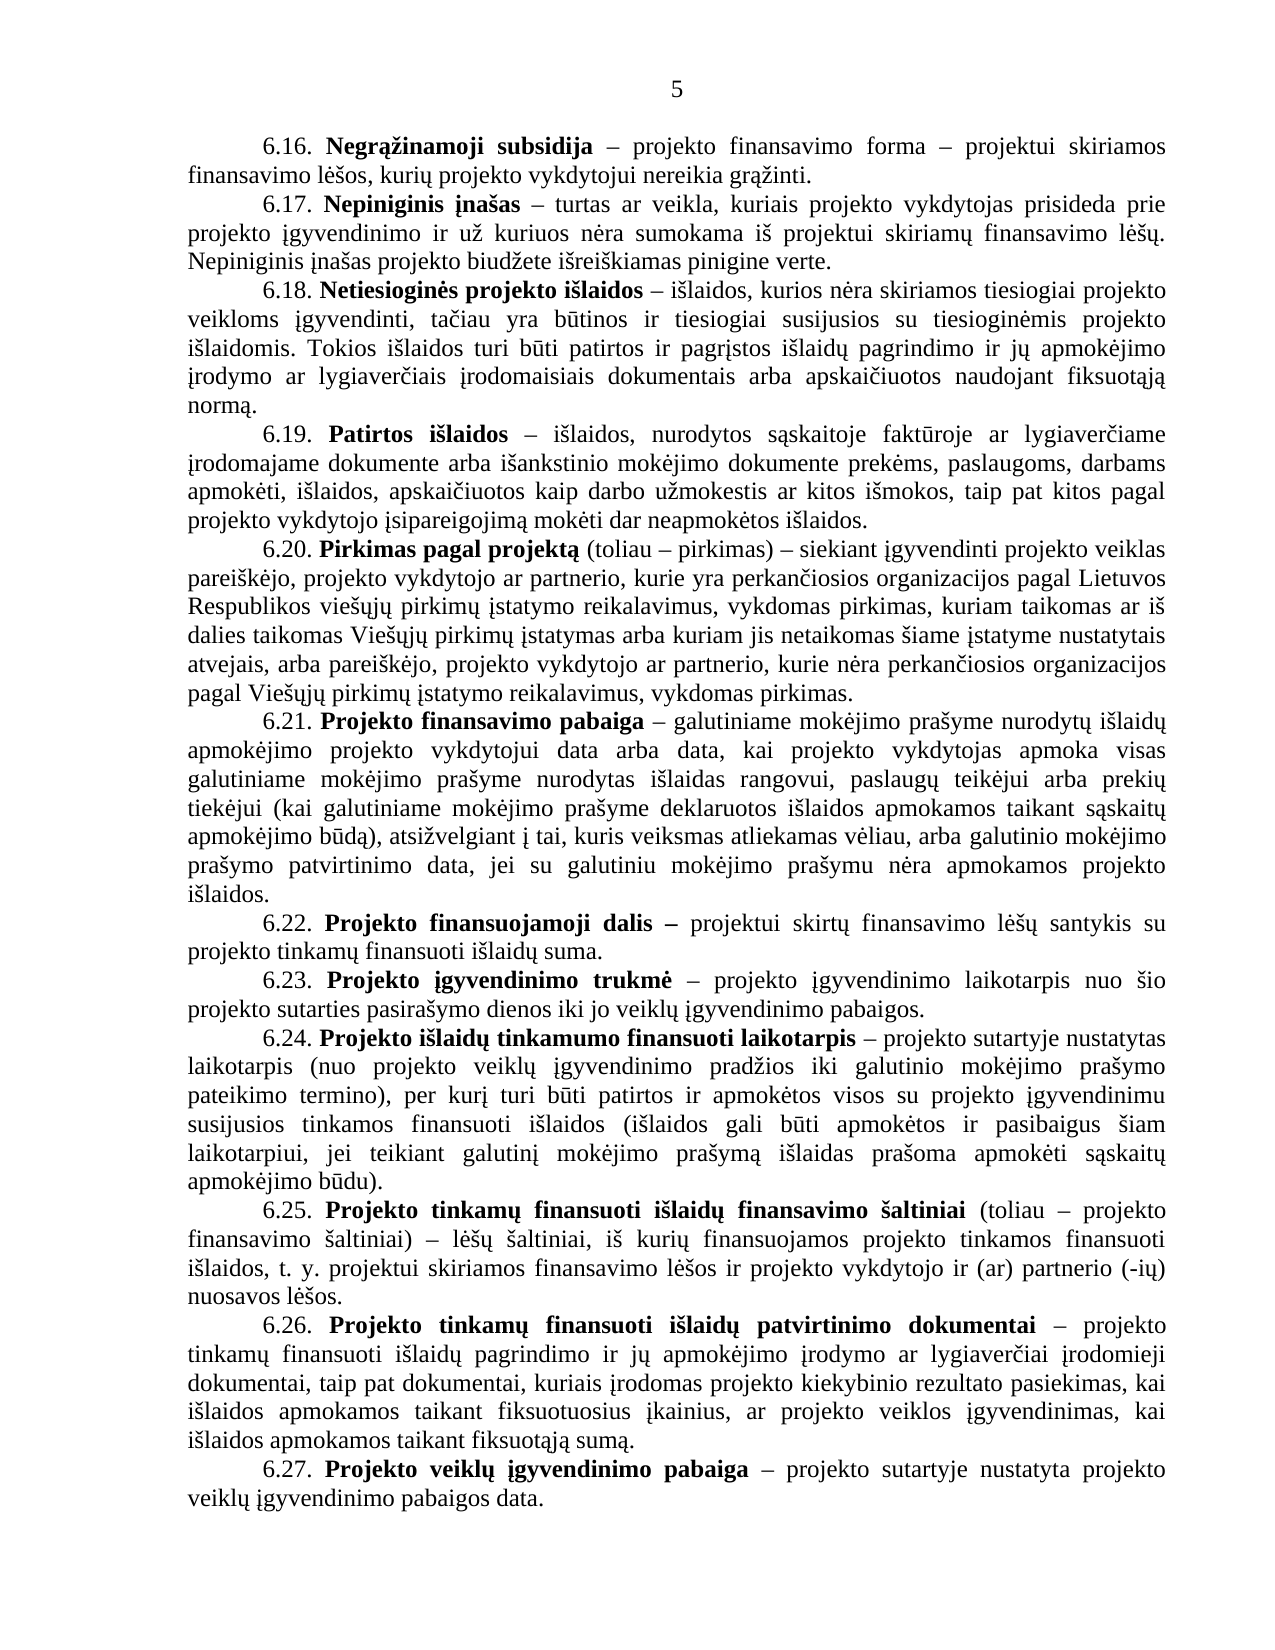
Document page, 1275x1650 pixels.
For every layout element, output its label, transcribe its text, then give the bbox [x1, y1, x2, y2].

text 6.22. Projekto finansuojamoji dalis – projektui skirtų finansavimo lėšų santykis su projekto tinkamų finansuoti išlaidų suma. [187, 908, 1167, 965]
text 6.18. Netiesioginės projekto išlaidos – išlaidos, kurios nėra skiriamos tiesiogiai projekto veikloms įgyvendinti, tačiau yra būtinos ir tiesiogiai susijusios su tiesioginėmis projekto išlaidomis. Tokios išlaidos turi būti patirtos ir pagrįstos išlaidų pagrindimo ir jų apmokėjimo įrodymo ar lygiaverčiais įrodomaisiais dokumentais arba apskaičiuotos naudojant fiksuotąją normą. [187, 275, 1167, 419]
text 6.24. Projekto išlaidų tinkamumo finansuoti laikotarpis – projekto sutartyje nustatytas laikotarpis (nuo projekto veiklų įgyvendinimo pradžios iki galutinio mokėjimo prašymo pateikimo termino), per kurį turi būti patirtos ir apmokėtos visos su projekto įgyvendinimu susijusios tinkamos finansuoti išlaidos (išlaidos gali būti apmokėtos ir pasibaigus šiam laikotarpiui, jei teikiant galutinį mokėjimo prašymą išlaidas prašoma apmokėti sąskaitų apmokėjimo būdu). [187, 1023, 1167, 1195]
text 6.17. Nepiniginis įnašas – turtas ar veikla, kuriais projekto vykdytojas prisideda prie projekto įgyvendinimo ir už kuriuos nėra sumokama iš projektui skiriamų finansavimo lėšų. Nepiniginis įnašas projekto biudžete išreiškiamas pinigine verte. [187, 189, 1167, 275]
text 6.23. Projekto įgyvendinimo trukmė – projekto įgyvendinimo laikotarpis nuo šio projekto sutarties pasirašymo dienos iki jo veiklų įgyvendinimo pabaigos. [187, 965, 1167, 1023]
text 6.20. Pirkimas pagal projektą (toliau – pirkimas) – siekiant įgyvendinti projekto veiklas pareiškėjo, projekto vykdytojo ar partnerio, kurie yra perkančiosios organizacijos pagal Lietuvos Respublikos viešųjų pirkimų įstatymo reikalavimus, vykdomas pirkimas, kuriam taikomas ar iš dalies taikomas Viešųjų pirkimų įstatymas arba kuriam jis netaikomas šiame įstatyme nustatytais atvejais, arba pareiškėjo, projekto vykdytojo ar partnerio, kurie nėra perkančiosios organizacijos pagal Viešųjų pirkimų įstatymo reikalavimus, vykdomas pirkimas. [187, 534, 1167, 706]
text 6.16. Negrąžinamoji subsidija – projekto finansavimo forma – projektui skiriamos finansavimo lėšos, kurių projekto vykdytojui nereikia grąžinti. [187, 131, 1167, 189]
text 6.27. Projekto veiklų įgyvendinimo pabaiga – projekto sutartyje nustatyta projekto veiklų įgyvendinimo pabaigos data. [187, 1454, 1167, 1511]
text 6.19. Patirtos išlaidos – išlaidos, nurodytos sąskaitoje faktūroje ar lygiaverčiame įrodomajame dokumente arba išankstinio mokėjimo dokumente prekėms, paslaugoms, darbams apmokėti, išlaidos, apskaičiuotos kaip darbo užmokestis ar kitos išmokos, taip pat kitos pagal projekto vykdytojo įsipareigojimą mokėti dar neapmokėtos išlaidos. [187, 419, 1167, 534]
text 6.26. Projekto tinkamų finansuoti išlaidų patvirtinimo dokumentai – projekto tinkamų finansuoti išlaidų pagrindimo ir jų apmokėjimo įrodymo ar lygiaverčiai įrodomieji dokumentai, taip pat dokumentai, kuriais įrodomas projekto kiekybinio rezultato pasiekimas, kai išlaidos apmokamos taikant fiksuotuosius įkainius, ar projekto veiklos įgyvendinimas, kai išlaidos apmokamos taikant fiksuotąją sumą. [187, 1310, 1167, 1454]
text 6.25. Projekto tinkamų finansuoti išlaidų finansavimo šaltiniai (toliau – projekto finansavimo šaltiniai) – lėšų šaltiniai, iš kurių finansuojamos projekto tinkamos finansuoti išlaidos, t. y. projektui skiriamos finansavimo lėšos ir projekto vykdytojo ir (ar) partnerio (-ių) nuosavos lėšos. [187, 1195, 1167, 1310]
text 6.21. Projekto finansavimo pabaiga – galutiniame mokėjimo prašyme nurodytų išlaidų apmokėjimo projekto vykdytojui data arba data, kai projekto vykdytojas apmoka visas galutiniame mokėjimo prašyme nurodytas išlaidas rangovui, paslaugų teikėjui arba prekių tiekėjui (kai galutiniame mokėjimo prašyme deklaruotos išlaidos apmokamos taikant sąskaitų apmokėjimo būdą), atsižvelgiant į tai, kuris veiksmas atliekamas vėliau, arba galutinio mokėjimo prašymo patvirtinimo data, jei su galutiniu mokėjimo prašymu nėra apmokamos projekto išlaidos. [187, 706, 1167, 908]
